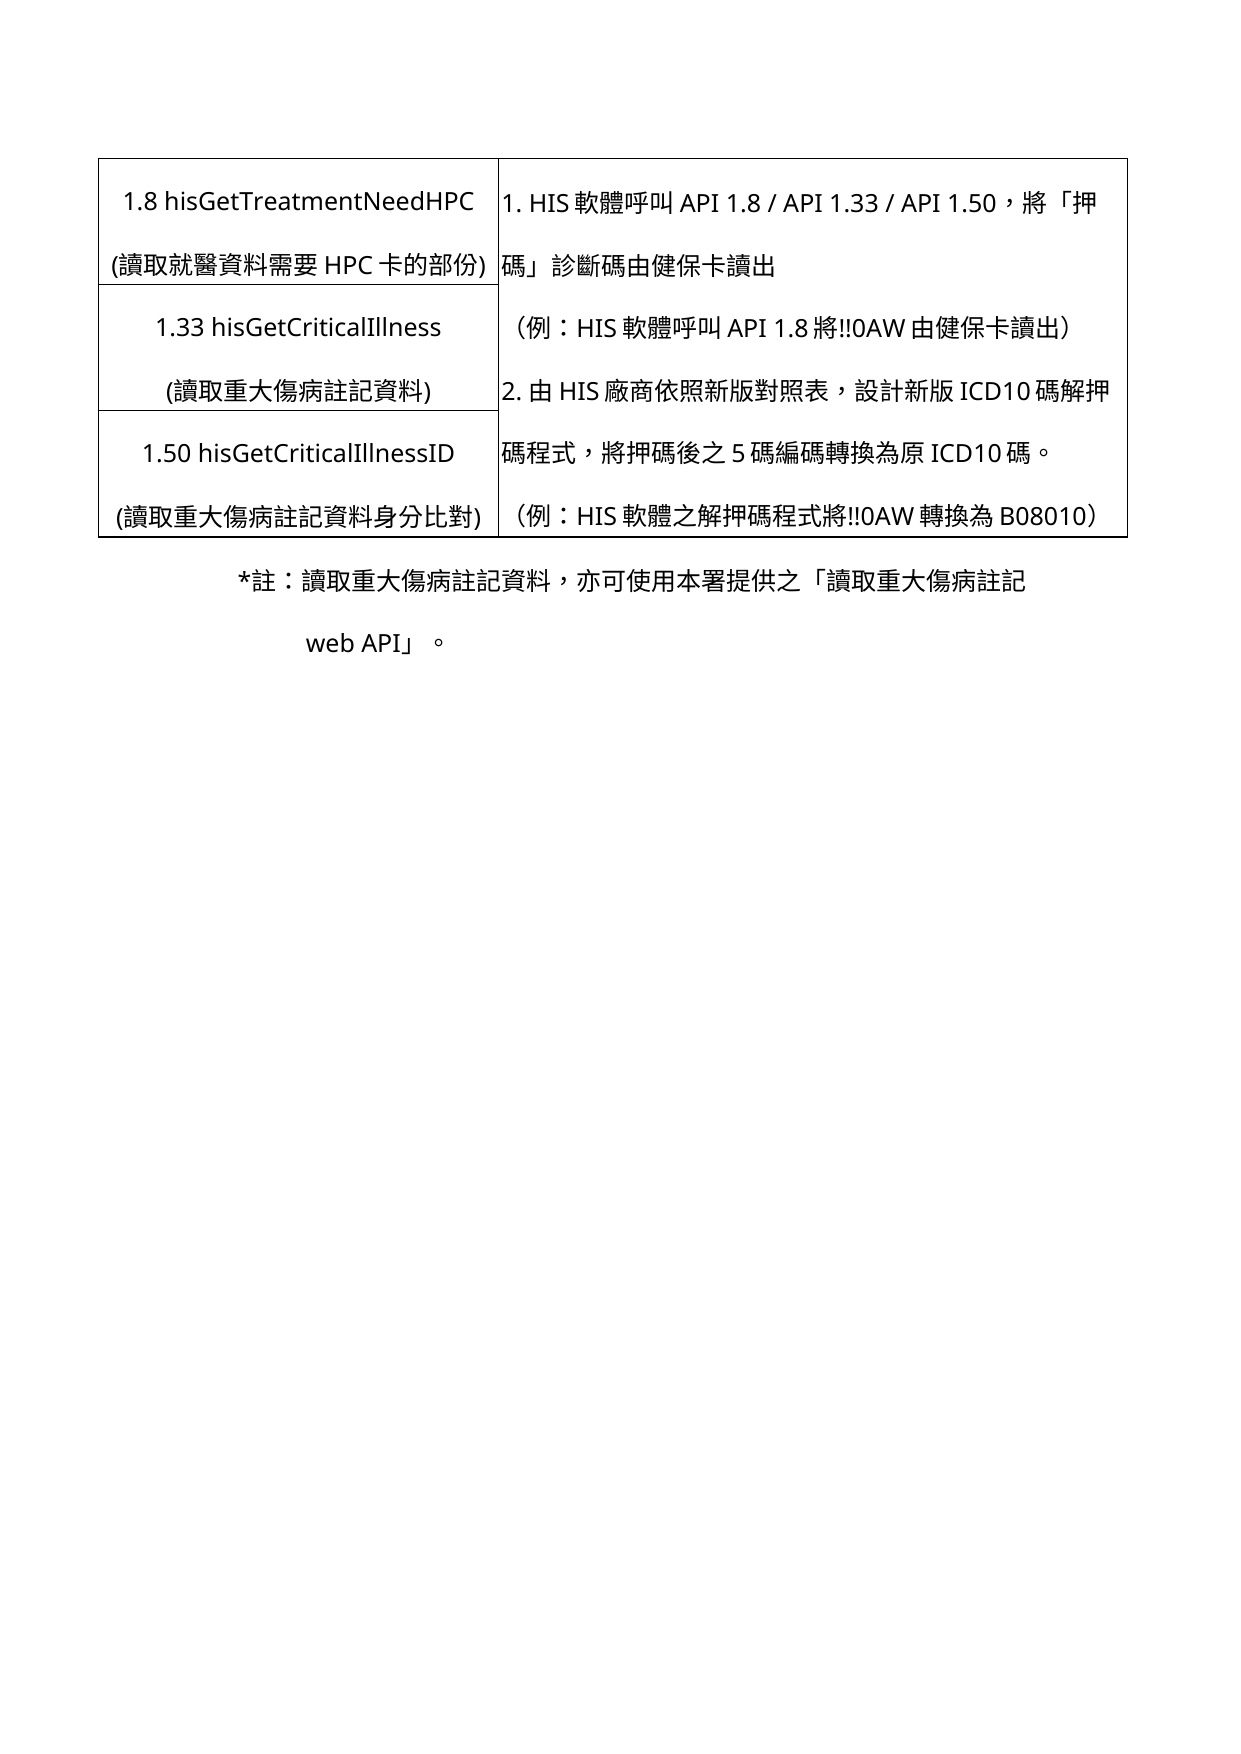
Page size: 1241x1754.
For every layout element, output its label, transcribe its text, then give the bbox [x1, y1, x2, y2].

table_cell 1.33 hisGetCriticalIllness (讀取重大傷病註記資料) [99, 285, 498, 410]
table_cell 1.8 hisGetTreatmentNeedHPC (讀取就醫資料需要HPC卡的部份) [99, 159, 498, 284]
table_cell 1. HIS軟體呼叫API 1.8 / API 1.33 / API 1.50，將「押碼」診斷碼由健保卡讀出 （例：HIS軟體呼叫API 1.8將!!0AW由健保卡讀出） 2. 由HIS廠商依照新版對照表，設計新版ICD10碼解押碼程式，將押碼後之5碼編碼轉換為原ICD10碼。 （例：HIS軟體之解押碼程式將!!0AW轉換為B08010） [499, 159, 1127, 536]
table_cell 1.50 hisGetCriticalIllnessID (讀取重大傷病註記資料身分比對) [99, 411, 498, 536]
text *註：讀取重大傷病註記資料，亦可使用本署提供之「讀取重大傷病註記web API」。 [237, 538, 1053, 662]
